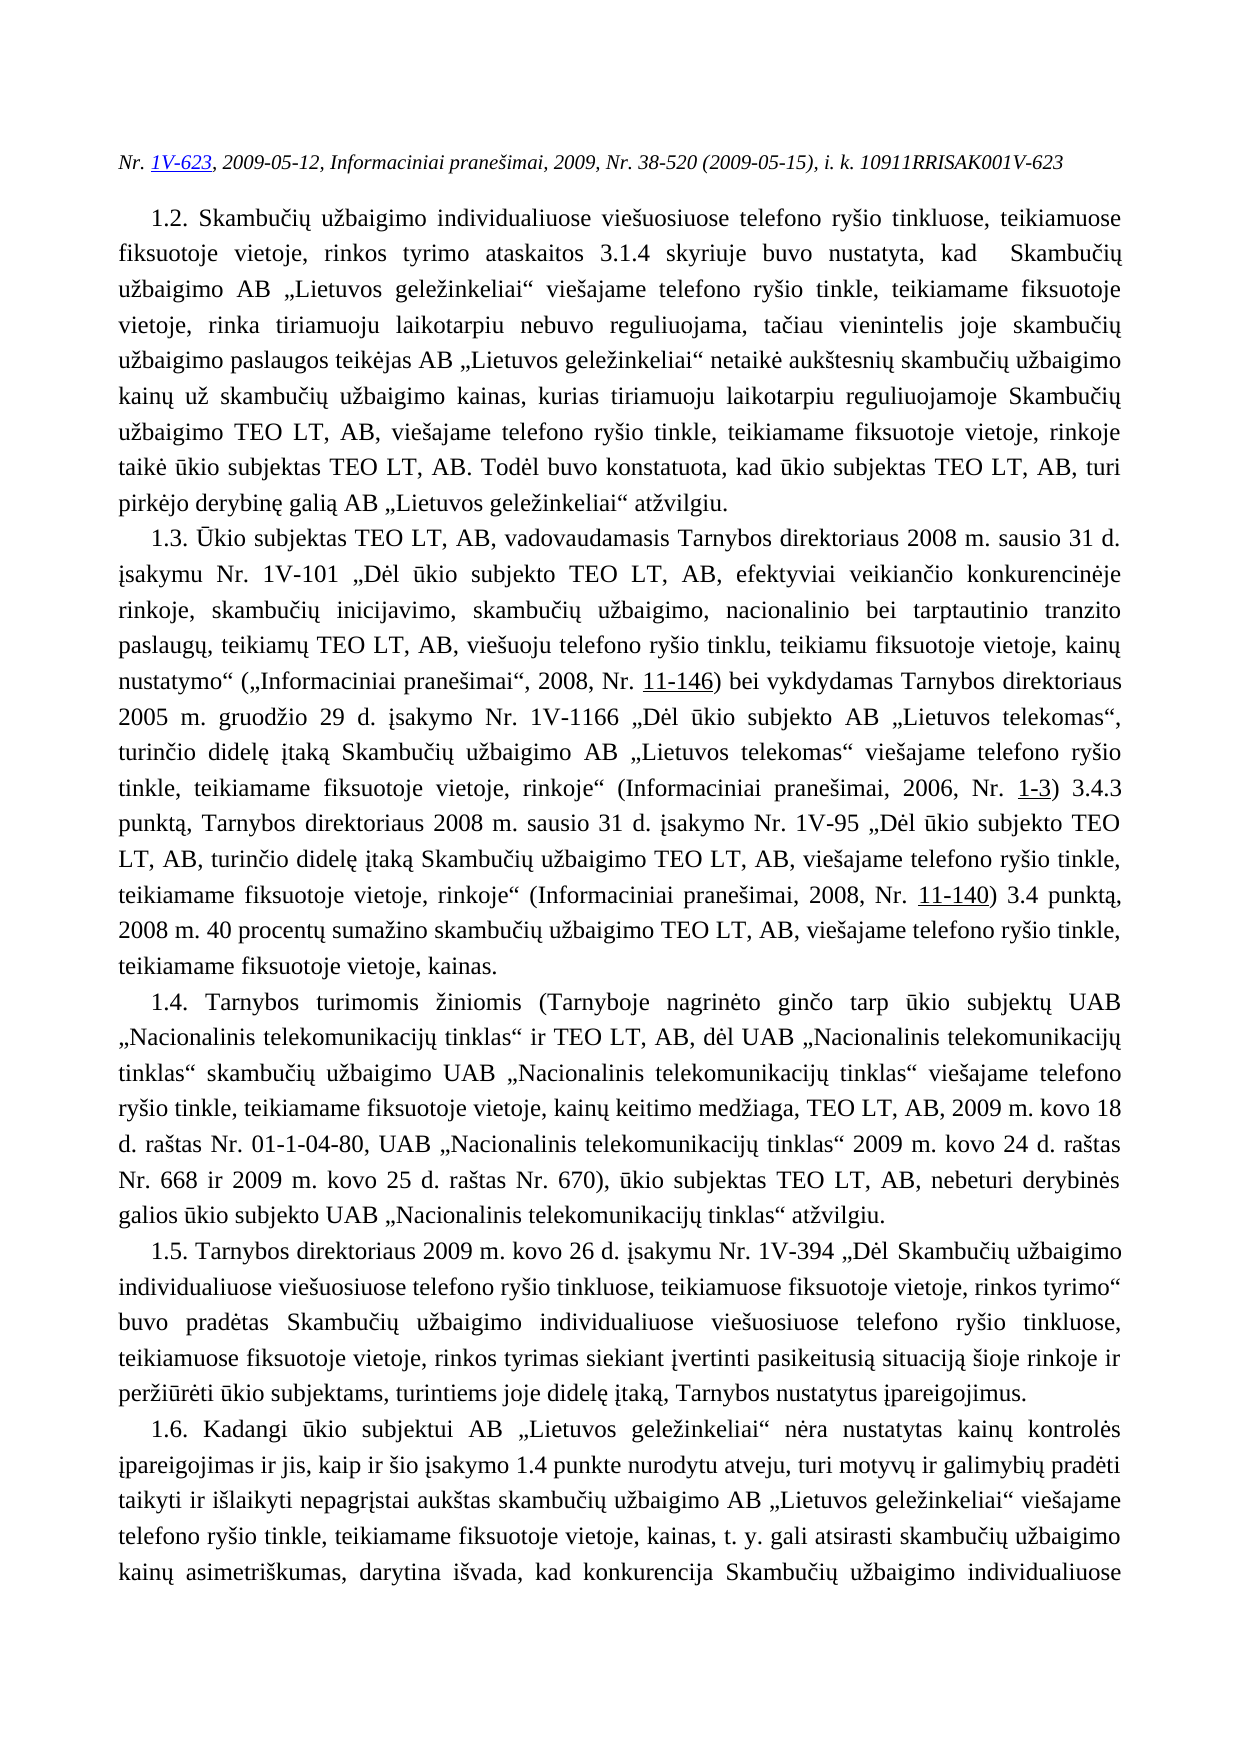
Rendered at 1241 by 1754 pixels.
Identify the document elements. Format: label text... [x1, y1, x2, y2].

text 1.5. Tarnybos direktoriaus 2009 m. kovo 26 d. įsakymu Nr. 1V-394 „Dėl skambučių užbaigimo individualiuose viešuosiuose telefono ryšio tinkluose, teikiamuose fiksuotoje vietoje, rinkos tyrimo“ buvo pradėtas Skambučių užbaigimo individualiuose viešuosiuose telefono ryšio tinkluose, teikiamuose fiksuotoje vietoje, rinkos tyrimas siekiant įvertinti pasikeitusią situaciją šioje rinkoje ir peržiūrėti ūkio subjektams, turintiems joje didelę įtaką, Tarnybos nustatytus įpareigojimus. [118, 1236, 1122, 1407]
text 1.3. Ūkio subjektas TEO LT, AB, vadovaudamasis Tarnybos direktoriaus 2008 m. sausio 31 d. įsakymu Nr. 1V-101 „Dėl ūkio subjekto TEO LT, AB, efektyviai veikiančio konkurencinėje rinkoje, skambučių inicijavimo, skambučių užbaigimo, nacionalinio bei tarptautinio tranzito paslaugų, teikiamų TEO LT, AB, viešuoju telefono ryšio tinklu, teikiamu fiksuotoje vietoje, kainų nustatymo“ („Informaciniai pranešimai“, 2008, Nr. 11-146) bei vykdydamas Tarnybos direktoriaus 2005 m. gruodžio 29 d. įsakymo Nr. 1V-1166 „Dėl ūkio subjekto AB „Lietuvos telekomas“, turinčio didelę įtaką Skambučių užbaigimo AB „Lietuvos telekomas“ viešajame telefono ryšio tinkle, teikiamame fiksuotoje vietoje, rinkoje“ (Informaciniai pranešimai, 2006, Nr. 1-3) 3.4.3 punktą, Tarnybos direktoriaus 2008 m. sausio 31 d. įsakymo Nr. 1V-95 „Dėl ūkio subjekto TEO LT, AB, turinčio didelę įtaką Skambučių užbaigimo TEO LT, AB, viešajame telefono ryšio tinkle, teikiamame fiksuotoje vietoje, rinkoje“ (Informaciniai pranešimai, 2008, Nr. 11-140) 3.4 punktą, 2008 m. 40 procentų sumažino skambučių užbaigimo TEO LT, AB, viešajame telefono ryšio tinkle, teikiamame fiksuotoje vietoje, kainas. [118, 523, 1122, 980]
text 1.6. Kadangi ūkio subjektui AB „Lietuvos geležinkeliai“ nėra nustatytas kainų kontrolės įpareigojimas ir jis, kaip ir šio įsakymo 1.4 punkte nurodytu atveju, turi motyvų ir galimybių pradėti taikyti ir išlaikyti nepagrįstai aukštas skambučių užbaigimo AB „Lietuvos geležinkeliai“ viešajame telefono ryšio tinkle, teikiamame fiksuotoje vietoje, kainas, t. y. gali atsirasti skambučių užbaigimo kainų asimetriškumas, darytina išvada, kad konkurencija Skambučių užbaigimo individualiuose [118, 1414, 1122, 1585]
text 1.4. Tarnybos turimomis žiniomis (Tarnyboje nagrinėto ginčo tarp ūkio subjektų UAB „Nacionalinis telekomunikacijų tinklas“ ir TEO LT, AB, dėl UAB „Nacionalinis telekomunikacijų tinklas“ skambučių užbaigimo UAB „Nacionalinis telekomunikacijų tinklas“ viešajame telefono ryšio tinkle, teikiamame fiksuotoje vietoje, kainų keitimo medžiaga, TEO LT, AB, 2009 m. kovo 18 d. raštas Nr. 01-1-04-80, UAB „Nacionalinis telekomunikacijų tinklas“ 2009 m. kovo 24 d. raštas Nr. 668 ir 2009 m. kovo 25 d. raštas Nr. 670), ūkio subjektas TEO LT, AB, nebeturi derybinės galios ūkio subjekto UAB „Nacionalinis telekomunikacijų tinklas“ atžvilgiu. [118, 987, 1122, 1229]
text Nr. 1V-623, 2009-05-12, Informaciniai pranešimai, 2009, Nr. 38-520 (2009-05-15), i. k. 10911RRISAK001V-623 [118, 150, 1122, 174]
text 1.2. Skambučių užbaigimo individualiuose viešuosiuose telefono ryšio tinkluose, teikiamuose fiksuotoje vietoje, rinkos tyrimo ataskaitos 3.1.4 skyriuje buvo nustatyta, kad skambučių užbaigimo AB „Lietuvos geležinkeliai“ viešajame telefono ryšio tinkle, teikiamame fiksuotoje vietoje, rinka tiriamuoju laikotarpiu nebuvo reguliuojama, tačiau vienintelis joje skambučių užbaigimo paslaugos teikėjas AB „Lietuvos geležinkeliai“ netaikė aukštesnių skambučių užbaigimo kainų už skambučių užbaigimo kainas, kurias tiriamuoju laikotarpiu reguliuojamoje Skambučių užbaigimo TEO LT, AB, viešajame telefono ryšio tinkle, teikiamame fiksuotoje vietoje, rinkoje taikė ūkio subjektas TEO LT, AB. Todėl buvo konstatuota, kad ūkio subjektas TEO LT, AB, turi pirkėjo derybinę galią AB „Lietuvos geležinkeliai“ atžvilgiu. [118, 203, 1122, 517]
